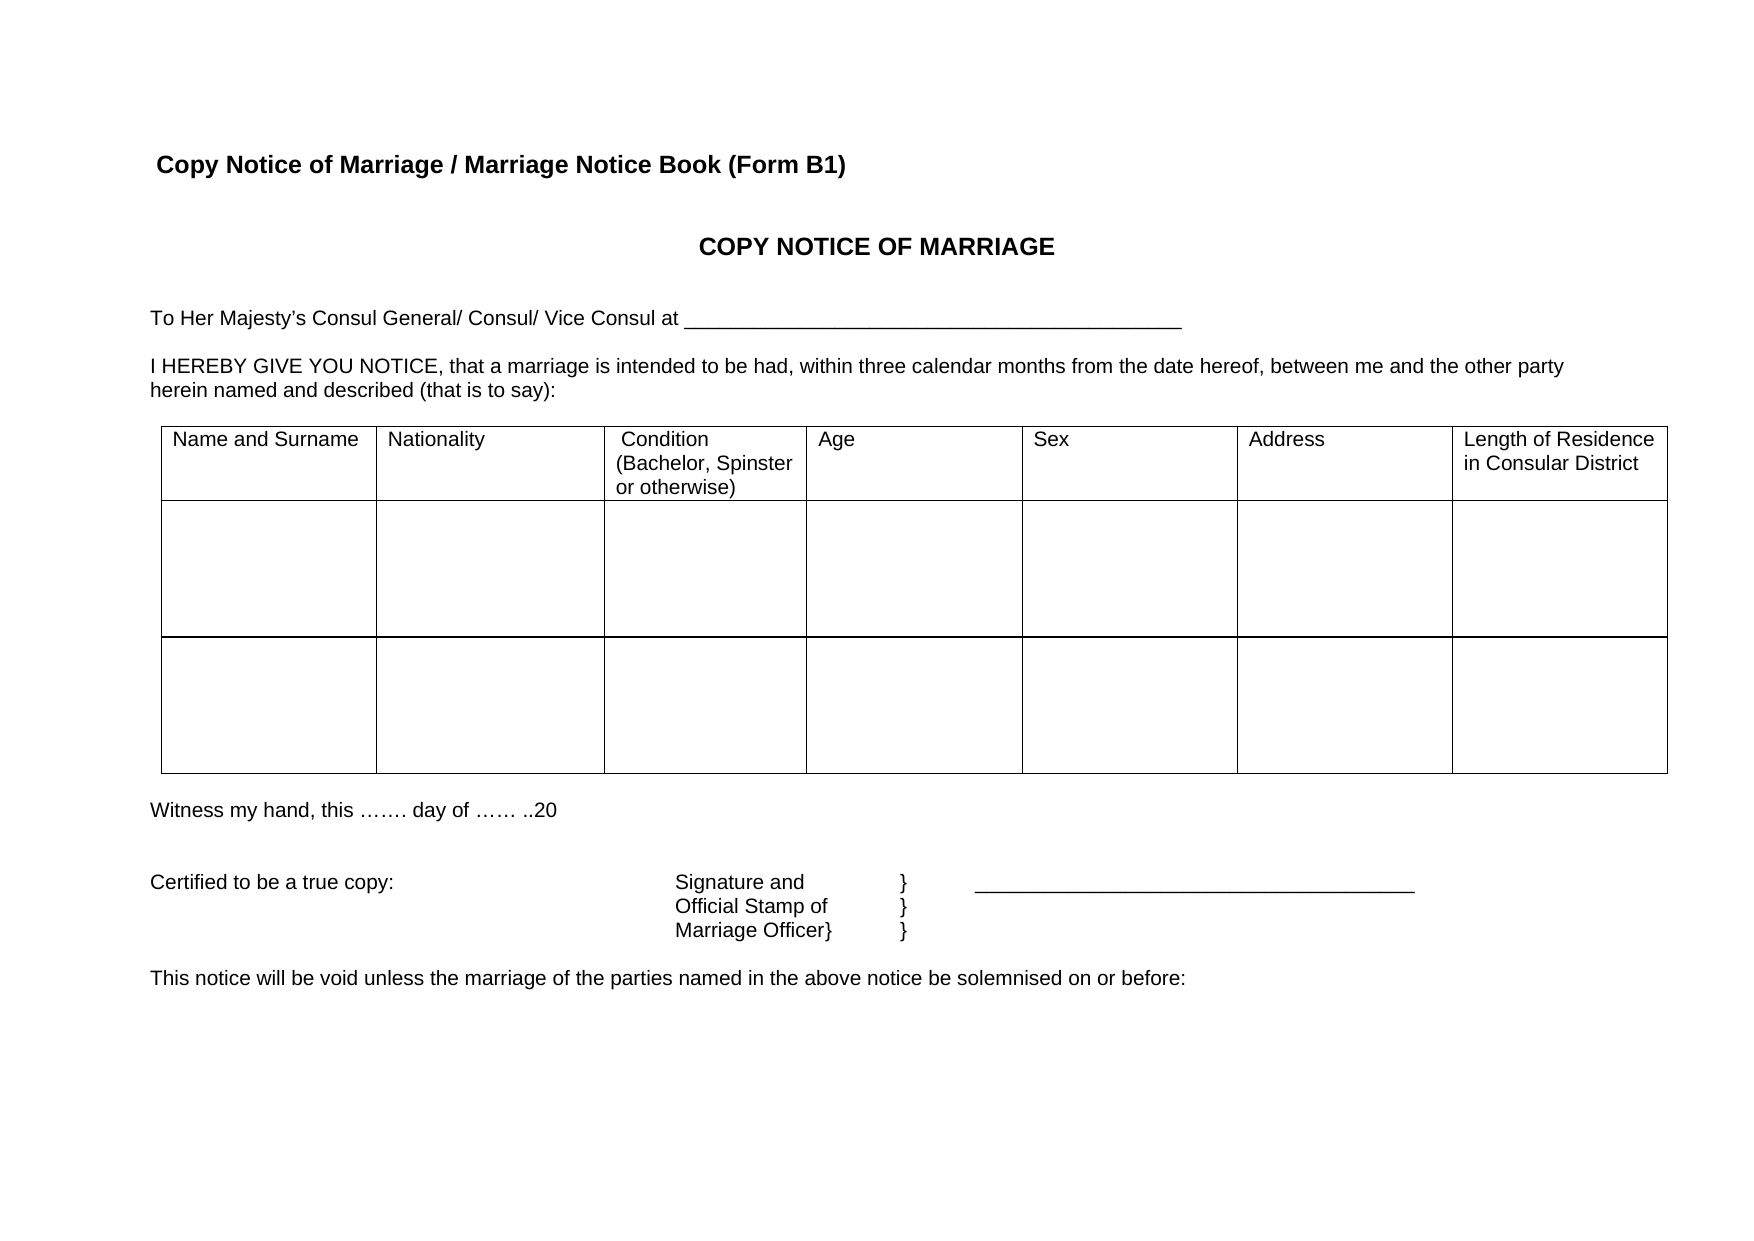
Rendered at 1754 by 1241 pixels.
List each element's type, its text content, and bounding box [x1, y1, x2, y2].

table_header Condition (Bachelor, Spinster or otherwise) [605, 427, 806, 500]
table_cell [1238, 638, 1452, 773]
text I HEREBY GIVE YOU NOTICE, that a marriage is intended to be had, within three calendar months from the date hereof, between me and the other party herein named and described (that is to say): [150, 354, 1604, 402]
text This notice will be void unless the marriage of the parties named in the above notice be solemnised on or before: [150, 966, 1604, 990]
table_header Name and Surname [162, 427, 376, 500]
table_header Nationality [377, 427, 604, 500]
table_header Length of Residence in Consular District [1453, 427, 1667, 500]
text Witness my hand, this ……. day of …… ..20 [150, 798, 1604, 822]
table_cell [807, 501, 1022, 636]
table_cell [1453, 638, 1667, 773]
text Official Stamp of } [600, 894, 1604, 918]
table_cell [605, 501, 806, 636]
table_header Address [1238, 427, 1452, 500]
text Certified to be a true copy: Signature and } ______________________________________ [150, 870, 1604, 894]
table_cell [377, 501, 604, 636]
table_header Age [807, 427, 1022, 500]
text To Her Majesty’s Consul General/ Consul/ Vice Consul at ___________________________________________ [150, 306, 1604, 330]
table_cell [162, 501, 376, 636]
table_cell [1453, 501, 1667, 636]
subtitle Copy Notice of Marriage / Marriage Notice Book (Form B1) [150, 150, 1604, 208]
table_cell [377, 638, 604, 773]
subtitle COPY NOTICE OF MARRIAGE [150, 232, 1604, 260]
table_header Sex [1023, 427, 1237, 500]
table_cell [1023, 638, 1237, 773]
text Marriage Officer } } [600, 918, 1604, 942]
table_cell [1023, 501, 1237, 636]
table_cell [1238, 501, 1452, 636]
table_cell [605, 638, 806, 773]
table_cell [162, 638, 376, 773]
table_cell [807, 638, 1022, 773]
